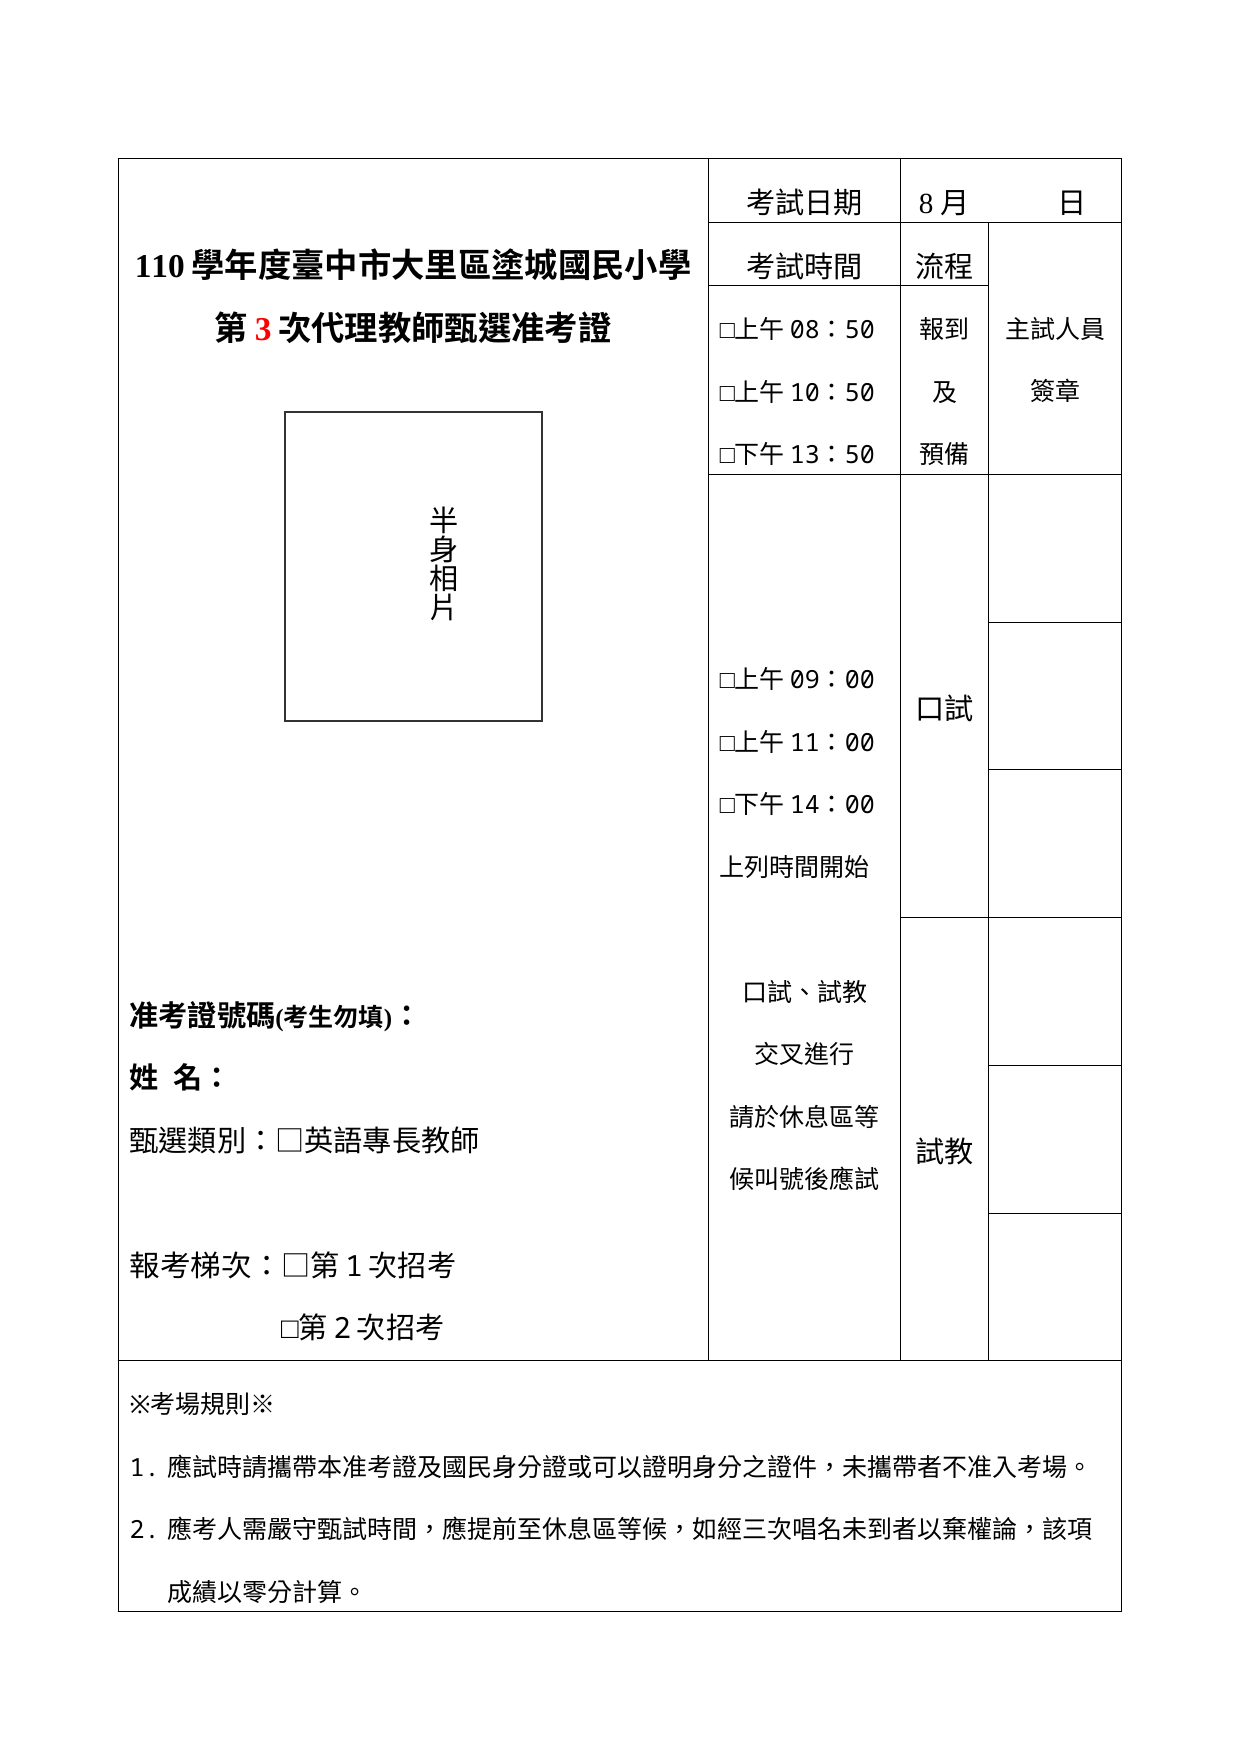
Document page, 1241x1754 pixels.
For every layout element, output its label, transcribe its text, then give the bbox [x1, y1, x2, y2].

table_cell [989, 1214, 1121, 1360]
table_cell 考試時間 [709, 223, 900, 285]
table_cell [989, 1066, 1121, 1212]
table_cell 口試 [901, 475, 988, 917]
table_cell [989, 918, 1121, 1065]
table_header 110學年度臺中市大里區塗城國民小學 第3次代理教師甄選准考證 准考證號碼(考生勿填)： 姓 名： 甄選類別：□英語專長教師 報考梯次：□第1次招考 □第2次招考 □第3次招考 □第4次招考 □第5次招考 [119, 159, 708, 1360]
table_header 8 月 日 [901, 159, 1121, 222]
table_cell □上午08：50 □上午10：50 □下午13：50 [709, 286, 900, 474]
table_cell 流程 [901, 223, 988, 285]
table_cell ※考場規則※ 應試時請攜帶本准考證及國民身分證或可以證明身分之證件，未攜帶者不准入考場。 應考人需嚴守甄試時間，應提前至休息區等候，如經三次唱名未到者以棄權論，該項成績以零分計算。 應考人應嚴守紀律不得擾亂考場秩序，如有作弊或冒名頂替者，即取消應考資格。 [119, 1361, 1121, 1611]
table_cell 主試人員簽章 [989, 223, 1121, 474]
table_header 考試日期 [709, 159, 900, 222]
table_cell [989, 623, 1121, 769]
table_cell 試教 [901, 918, 988, 1360]
table_cell 報到及 預備 [901, 286, 988, 474]
table_cell [989, 475, 1121, 622]
table_cell □上午09：00 □上午11：00 □下午14：00 上列時間開始 口試、試教 交叉進行 請於休息區等候叫號後應試 [709, 475, 900, 1360]
table_cell [989, 770, 1121, 917]
